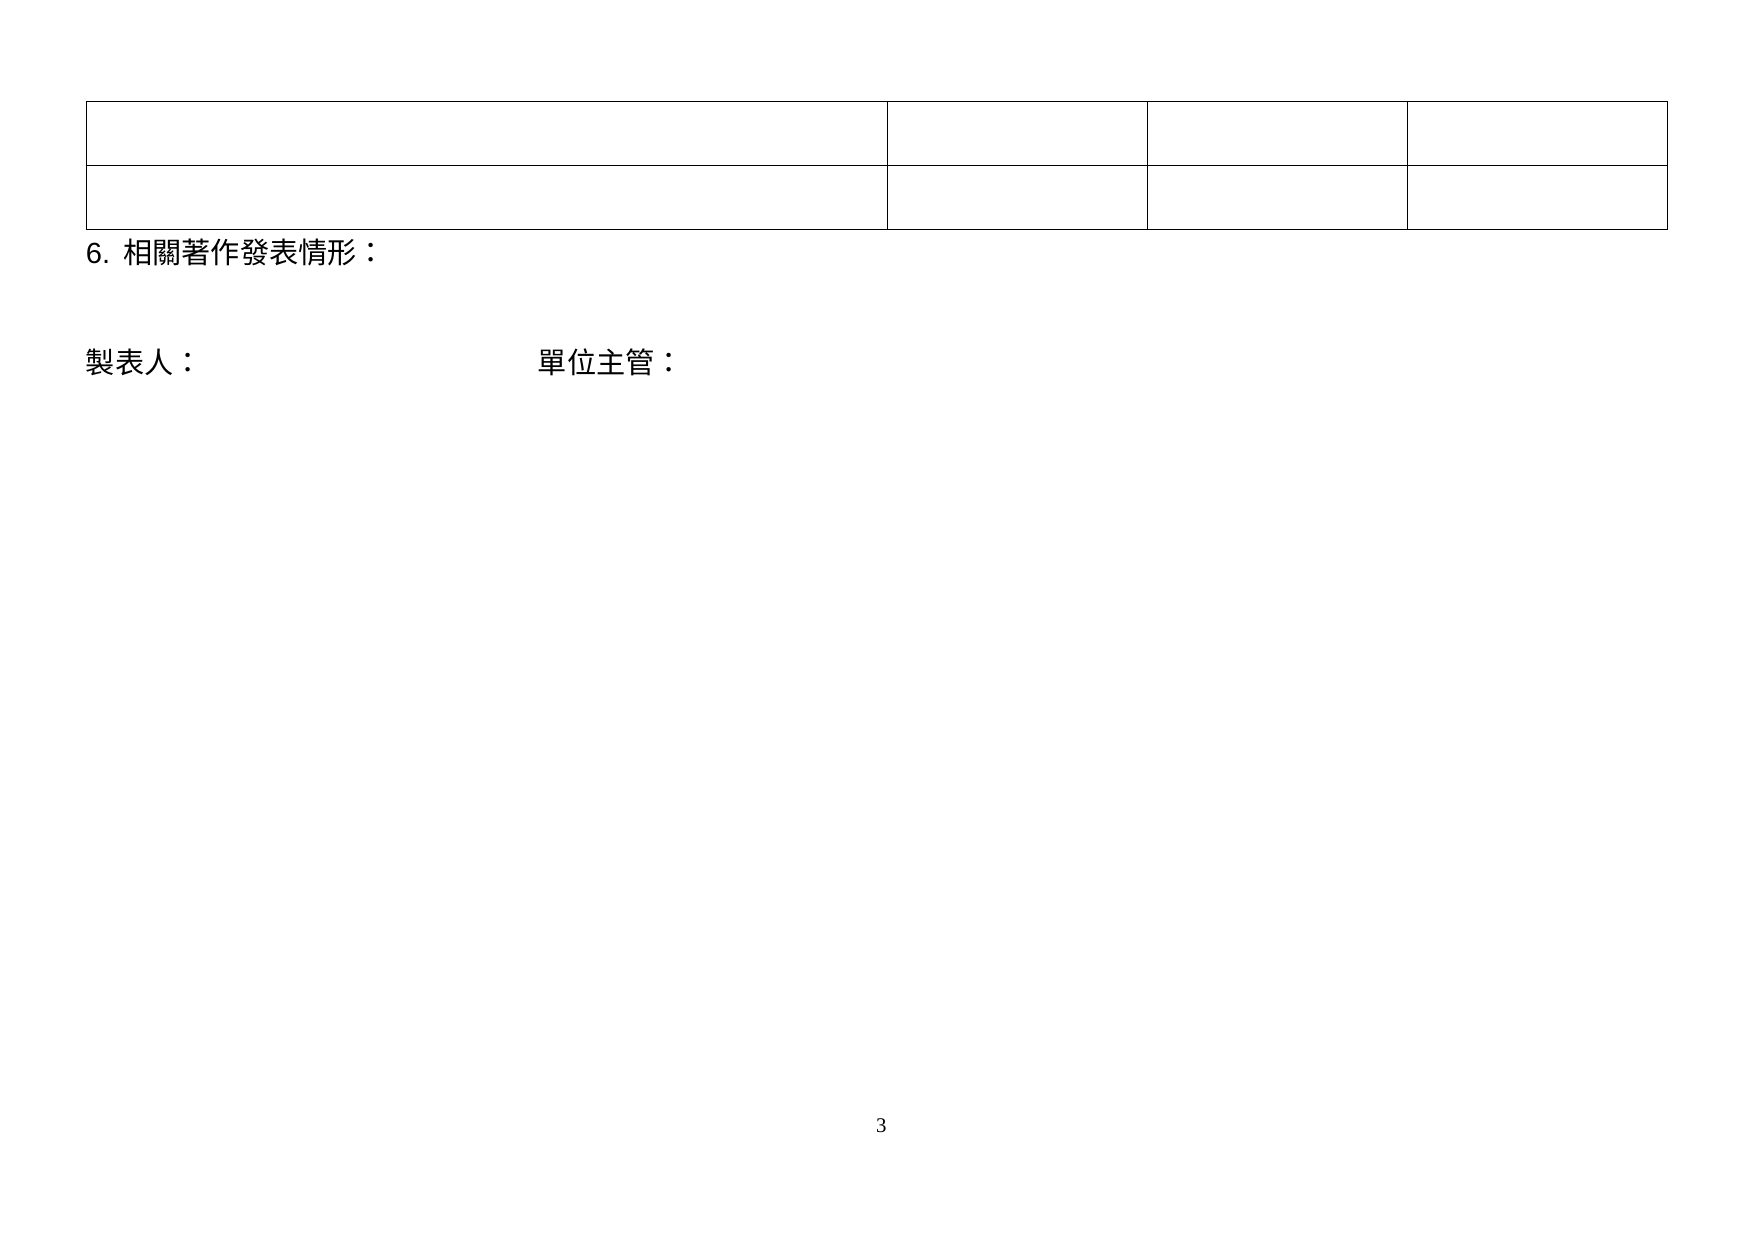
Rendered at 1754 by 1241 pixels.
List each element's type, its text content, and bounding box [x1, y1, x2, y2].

table_cell [1148, 102, 1407, 165]
table_cell [87, 102, 887, 165]
table_cell [888, 166, 1147, 229]
table_cell [87, 166, 887, 229]
list 相關著作發表情形： [86, 230, 1668, 272]
text 製表人： 單位主管： [86, 339, 1668, 382]
table_cell [1408, 166, 1667, 229]
table_cell [1408, 102, 1667, 165]
table_cell [1148, 166, 1407, 229]
table_cell [888, 102, 1147, 165]
